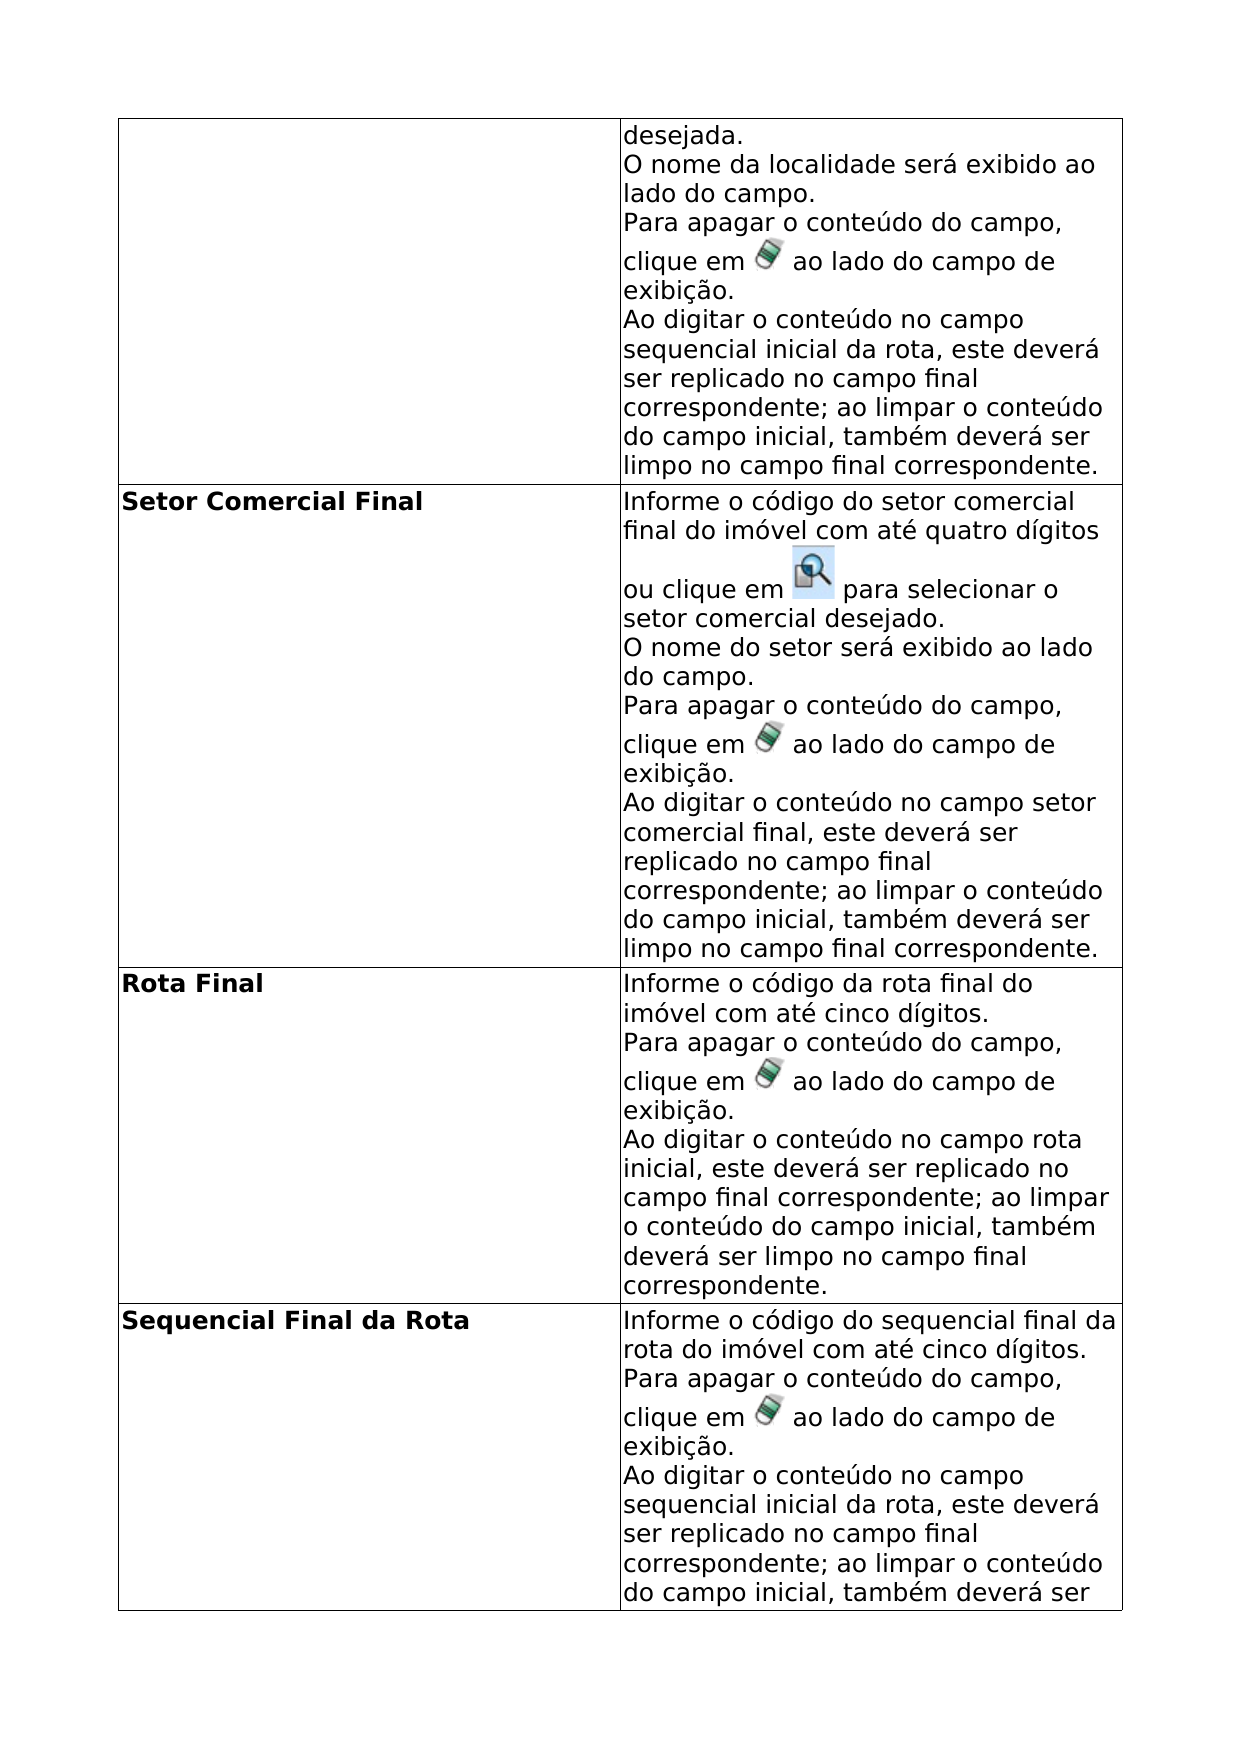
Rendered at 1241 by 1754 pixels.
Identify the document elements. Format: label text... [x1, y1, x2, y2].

table_cell Informe o código do setor comercial final do imóvel com até quatro dígitos ou clique em para selecionar o setor comercial desejado. O nome do setor será exibido ao lado do campo. Para apagar o conteúdo do campo, clique em ao lado do campo de exibição. Ao digitar o conteúdo no campo setor comercial final, este deverá ser replicado no campo final correspondente; ao limpar o conteúdo do campo inicial, também deverá ser limpo no campo final correspondente. [621, 485, 1122, 967]
picture [792, 545, 835, 599]
table_cell [119, 119, 620, 484]
picture [753, 1057, 785, 1090]
table_cell Sequencial Final da Rota [119, 1304, 620, 1610]
picture [753, 1393, 785, 1427]
table_cell desejada. O nome da localidade será exibido ao lado do campo. Para apagar o conteúdo do campo, clique em ao lado do campo de exibição. Ao digitar o conteúdo no campo sequencial inicial da rota, este deverá ser replicado no campo final correspondente; ao limpar o conteúdo do campo inicial, também deverá ser limpo no campo final correspondente. [621, 119, 1122, 484]
picture [753, 720, 785, 754]
table_cell Informe o código do sequencial final da rota do imóvel com até cinco dígitos. Para apagar o conteúdo do campo, clique em ao lado do campo de exibição. Ao digitar o conteúdo no campo sequencial inicial da rota, este deverá ser replicado no campo final correspondente; ao limpar o conteúdo do campo inicial, também deverá ser [621, 1304, 1122, 1610]
table_cell Setor Comercial Final [119, 485, 620, 967]
table_cell Rota Final [119, 968, 620, 1303]
table_cell Informe o código da rota final do imóvel com até cinco dígitos. Para apagar o conteúdo do campo, clique em ao lado do campo de exibição. Ao digitar o conteúdo no campo rota inicial, este deverá ser replicado no campo final correspondente; ao limpar o conteúdo do campo inicial, também deverá ser limpo no campo final correspondente. [621, 968, 1122, 1303]
picture [753, 237, 785, 271]
